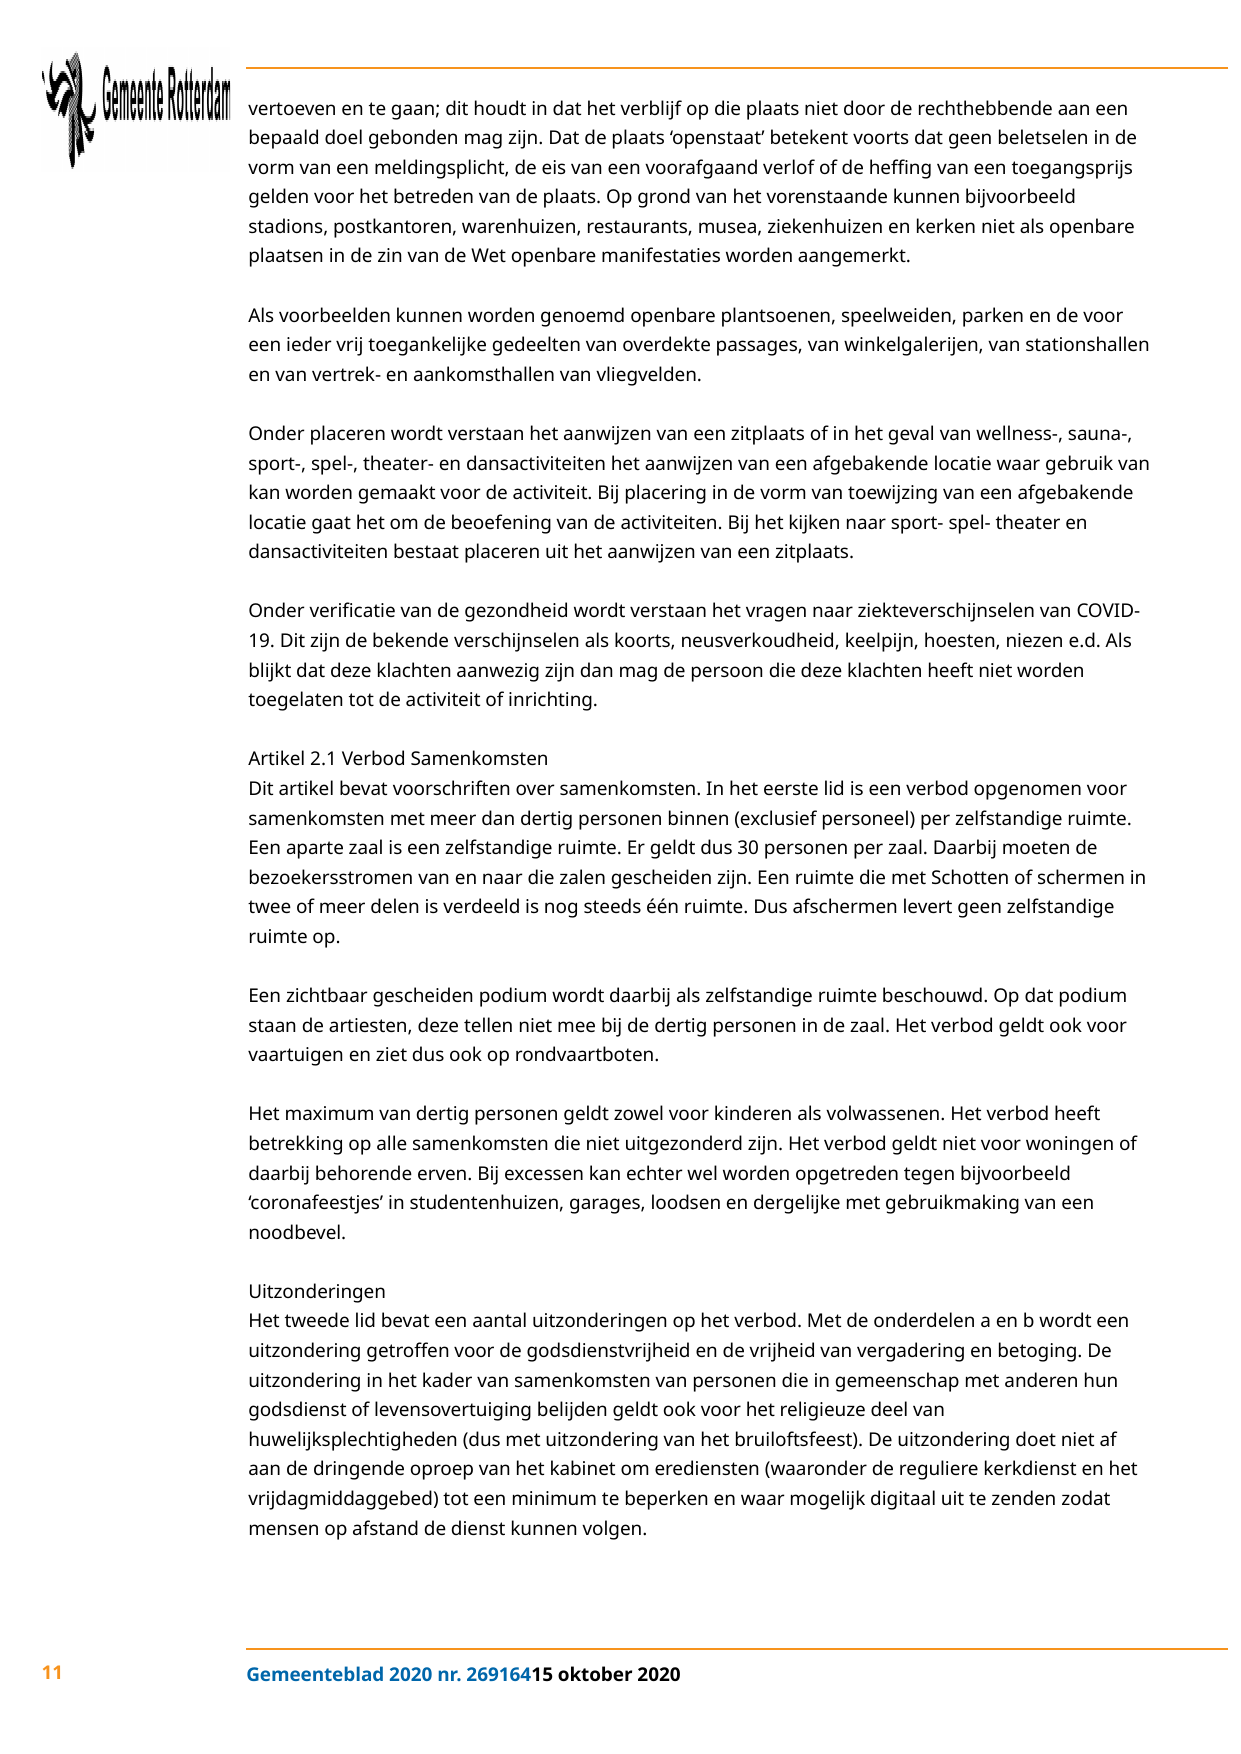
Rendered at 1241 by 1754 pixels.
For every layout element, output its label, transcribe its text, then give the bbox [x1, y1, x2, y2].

text Een zichtbaar gescheiden podium wordt daarbij als zelfstandige ruimte beschouwd. Op dat podium staan de artiesten, deze tellen niet mee bij de dertig personen in de zaal. Het verbod geldt ook voor vaartuigen en ziet dus ook op rondvaartboten. [248, 982, 1152, 1067]
text Artikel 2.1 Verbod Samenkomsten [248, 746, 1152, 771]
text Het tweede lid bevat een aantal uitzonderingen op het verbod. Met de onderdelen a en b wordt een uitzondering getroffen voor de godsdienstvrijheid en de vrijheid van vergadering en betoging. De uitzondering in het kader van samenkomsten van personen die in gemeenschap met anderen hun godsdienst of levensovertuiging belijden geldt ook voor het religieuze deel van huwelijksplechtigheden (dus met uitzondering van het bruiloftsfeest). De uitzondering doet niet af aan de dringende oproep van het kabinet om erediensten (waaronder de reguliere kerkdienst en het vrijdagmiddaggebed) tot een minimum te beperken en waar mogelijk digitaal uit te zenden zodat mensen op afstand de dienst kunnen volgen. [248, 1308, 1152, 1541]
text Onder verificatie van de gezondheid wordt verstaan het vragen naar ziekteverschijnselen van COVID-19. Dit zijn de bekende verschijnselen als koorts, neusverkoudheid, keelpijn, hoesten, niezen e.d. Als blijkt dat deze klachten aanwezig zijn dan mag de persoon die deze klachten heeft niet worden toegelaten tot de activiteit of inrichting. [248, 598, 1152, 712]
text Dit artikel bevat voorschriften over samenkomsten. In het eerste lid is een verbod opgenomen voor samenkomsten met meer dan dertig personen binnen (exclusief personeel) per zelfstandige ruimte. Een aparte zaal is een zelfstandige ruimte. Er geldt dus 30 personen per zaal. Daarbij moeten de bezoekersstromen van en naar die zalen gescheiden zijn. Een ruimte die met Schotten of schermen in twee of meer delen is verdeeld is nog steeds één ruimte. Dus afschermen levert geen zelfstandige ruimte op. [248, 775, 1152, 949]
text Als voorbeelden kunnen worden genoemd openbare plantsoenen, speelweiden, parken en de voor een ieder vrij toegankelijke gedeelten van overdekte passages, van winkelgalerijen, van stationshallen en van vertrek- en aankomsthallen van vliegvelden. [248, 302, 1152, 387]
text Het maximum van dertig personen geldt zowel voor kinderen als volwassenen. Het verbod heeft betrekking op alle samenkomsten die niet uitgezonderd zijn. Het verbod geldt niet voor woningen of daarbij behorende erven. Bij excessen kan echter wel worden opgetreden tegen bijvoorbeeld ‘coronafeestjes’ in studentenhuizen, garages, loodsen en dergelijke met gebruikmaking van een noodbevel. [248, 1101, 1152, 1245]
picture [41, 47, 231, 172]
text vertoeven en te gaan; dit houdt in dat het verblijf op die plaats niet door de rechthebbende aan een bepaald doel gebonden mag zijn. Dat de plaats ‘openstaat’ betekent voorts dat geen beletselen in de vorm van een meldingsplicht, de eis van een voorafgaand verlof of de heffing van een toegangsprijs gelden voor het betreden van de plaats. Op grond van het vorenstaande kunnen bijvoorbeeld stadions, postkantoren, warenhuizen, restaurants, musea, ziekenhuizen en kerken niet als openbare plaatsen in de zin van de Wet openbare manifestaties worden aangemerkt. [248, 95, 1152, 268]
text Onder placeren wordt verstaan het aanwijzen van een zitplaats of in het geval van wellness-, sauna-, sport-, spel-, theater- en dansactiviteiten het aanwijzen van een afgebakende locatie waar gebruik van kan worden gemaakt voor de activiteit. Bij placering in de vorm van toewijzing van een afgebakende locatie gaat het om de beoefening van de activiteiten. Bij het kijken naar sport- spel- theater en dansactiviteiten bestaat placeren uit het aanwijzen van een zitplaats. [248, 420, 1152, 564]
text Uitzonderingen [248, 1278, 1152, 1304]
